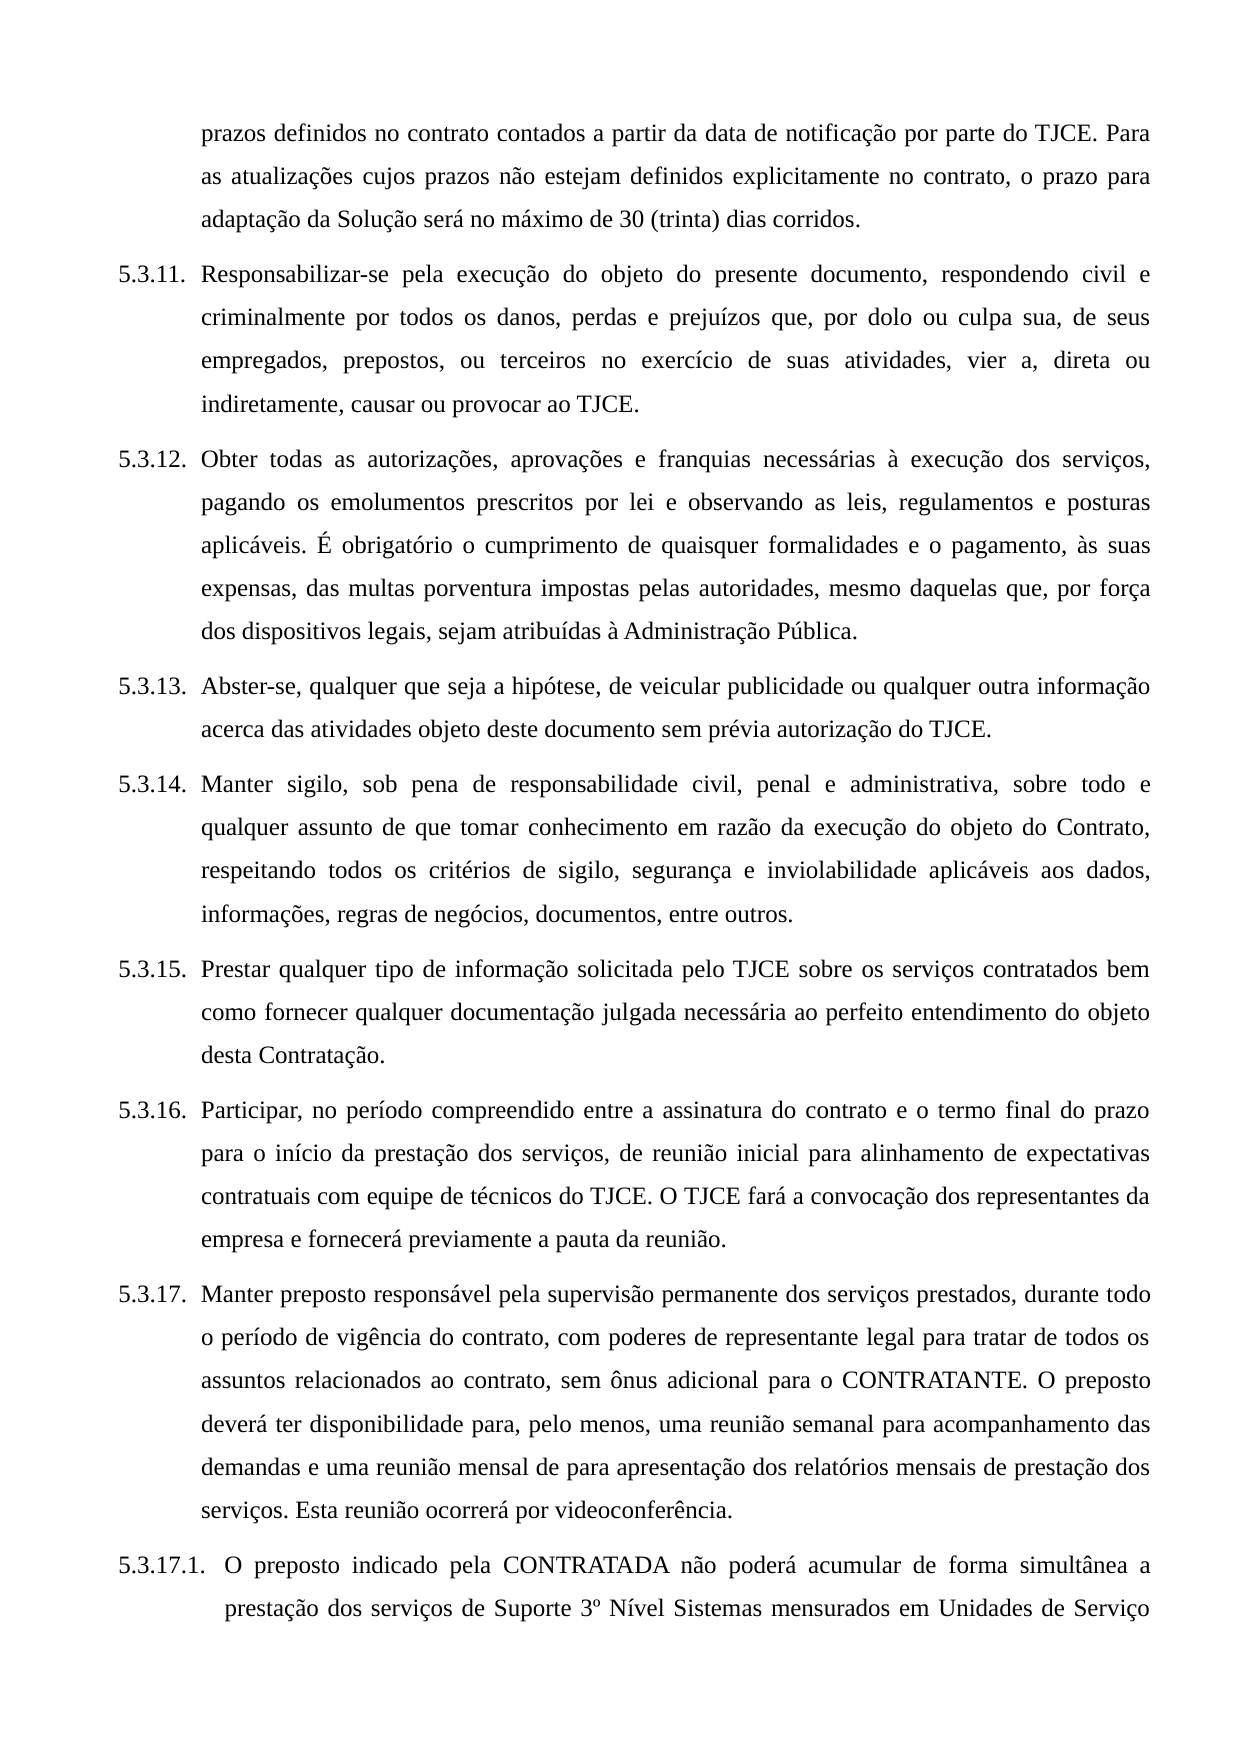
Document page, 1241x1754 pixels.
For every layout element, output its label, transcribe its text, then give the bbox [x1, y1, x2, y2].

list Manter preposto responsável pela supervisão permanente dos serviços prestados, durante todo o período de vigência do contrato, com poderes de representante legal para tratar de todos os assuntos relacionados ao contrato, sem ônus adicional para o CONTRATANTE. O preposto deverá ter disponibilidade para, pelo menos, uma reunião semanal para acompanhamento das demandas e uma reunião mensal de para apresentação dos relatórios mensais de prestação dos serviços. Esta reunião ocorrerá por videoconferência. [118, 1279, 1152, 1524]
list prazos definidos no contrato contados a partir da data de notificação por parte do TJCE. Para as atualizações cujos prazos não estejam definidos explicitamente no contrato, o prazo para adaptação da Solução será no máximo de 30 (trinta) dias corridos. [118, 118, 1152, 233]
list Manter sigilo, sob pena de responsabilidade civil, penal e administrativa, sobre todo e qualquer assunto de que tomar conhecimento em razão da execução do objeto do Contrato, respeitando todos os critérios de sigilo, segurança e inviolabilidade aplicáveis aos dados, informações, regras de negócios, documentos, entre outros. [118, 769, 1152, 927]
list Participar, no período compreendido entre a assinatura do contrato e o termo final do prazo para o início da prestação dos serviços, de reunião inicial para alinhamento de expectativas contratuais com equipe de técnicos do TJCE. O TJCE fará a convocação dos representantes da empresa e fornecerá previamente a pauta da reunião. [118, 1095, 1152, 1253]
list Responsabilizar-se pela execução do objeto do presente documento, respondendo civil e criminalmente por todos os danos, perdas e prejuízos que, por dolo ou culpa sua, de seus empregados, prepostos, ou terceiros no exercício de suas atividades, vier a, direta ou indiretamente, causar ou provocar ao TJCE. [118, 259, 1152, 417]
list Abster-se, qualquer que seja a hipótese, de veicular publicidade ou qualquer outra informação acerca das atividades objeto deste documento sem prévia autorização do TJCE. [118, 671, 1152, 743]
list O preposto indicado pela CONTRATADA não poderá acumular de forma simultânea a prestação dos serviços de Suporte 3º Nível Sistemas mensurados em Unidades de Serviço [118, 1550, 1152, 1622]
list Obter todas as autorizações, aprovações e franquias necessárias à execução dos serviços, pagando os emolumentos prescritos por lei e observando as leis, regulamentos e posturas aplicáveis. É obrigatório o cumprimento de quaisquer formalidades e o pagamento, às suas expensas, das multas porventura impostas pelas autoridades, mesmo daquelas que, por força dos dispositivos legais, sejam atribuídas à Administração Pública. [118, 444, 1152, 645]
list Prestar qualquer tipo de informação solicitada pelo TJCE sobre os serviços contratados bem como fornecer qualquer documentação julgada necessária ao perfeito entendimento do objeto desta Contratação. [118, 954, 1152, 1069]
